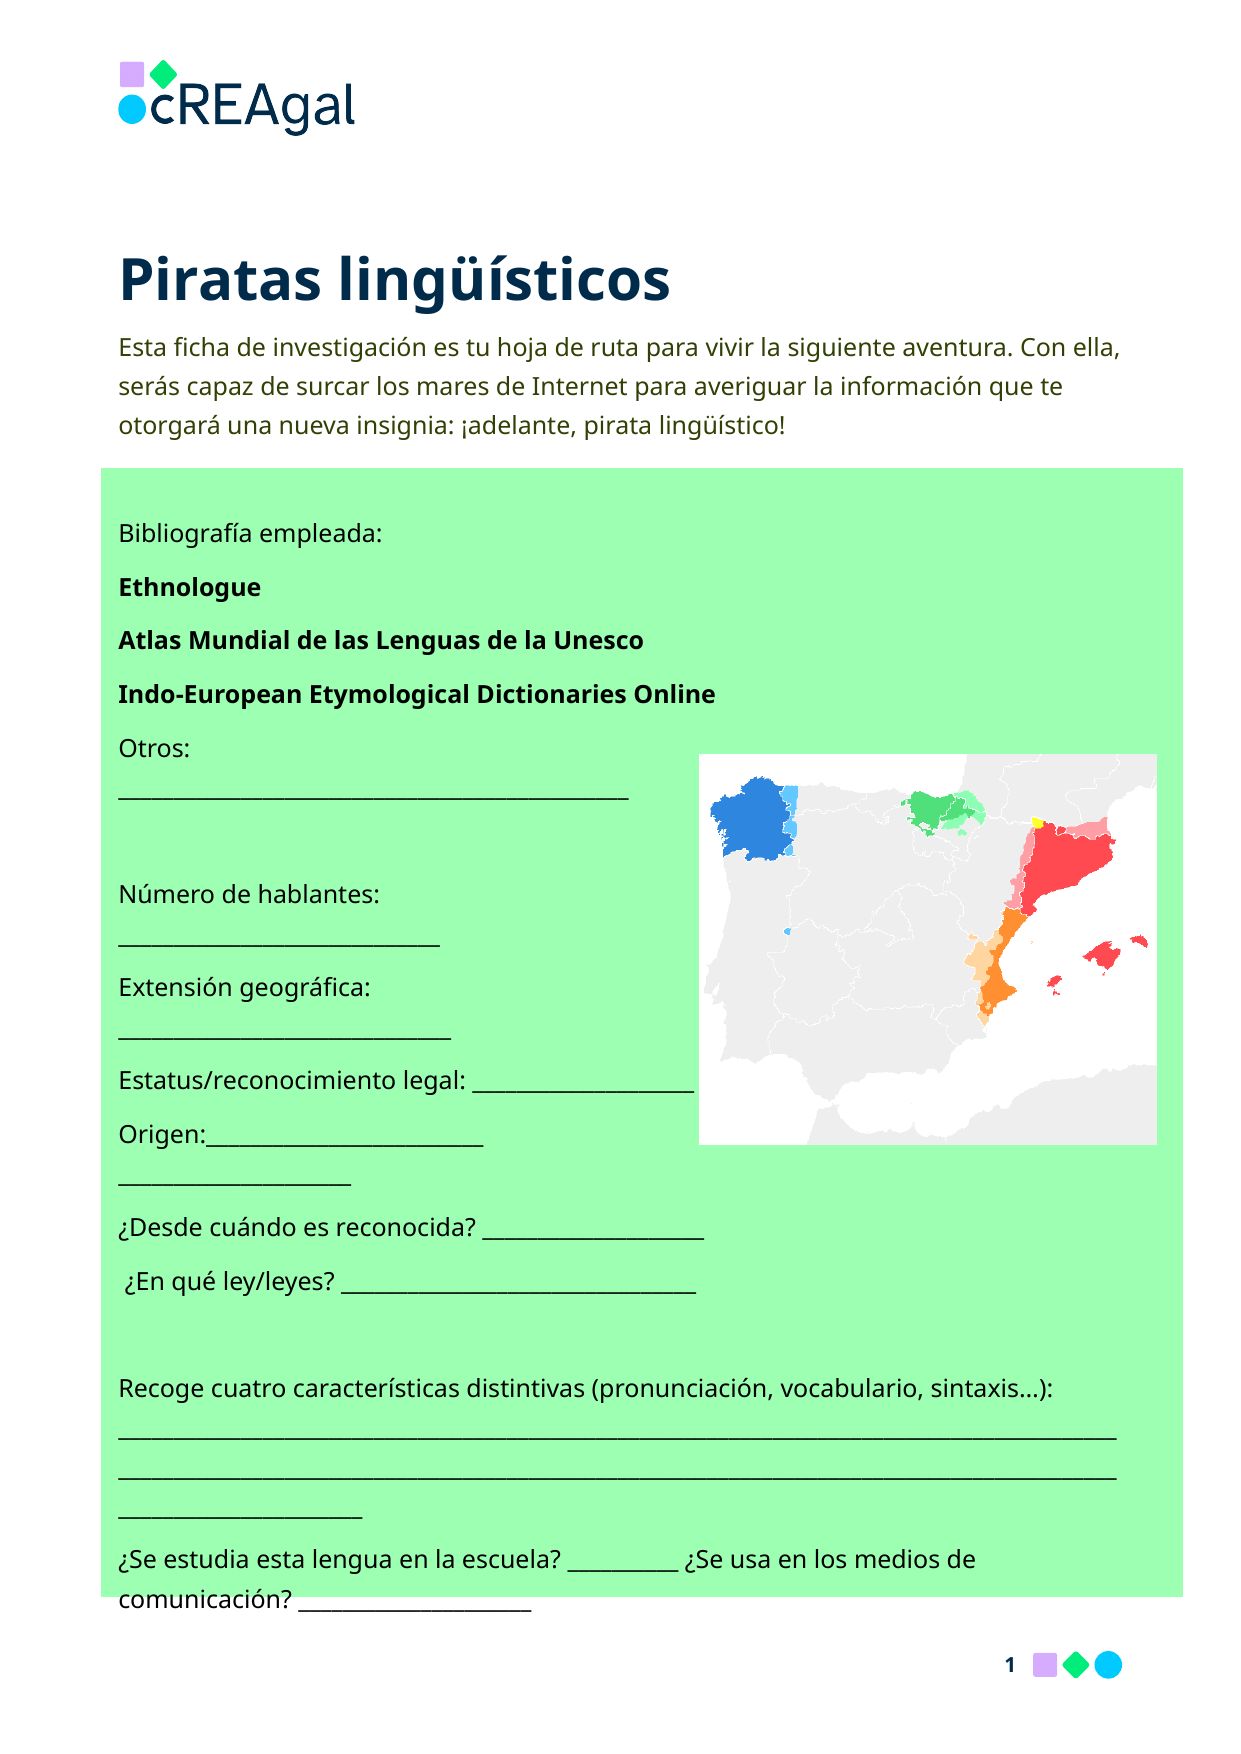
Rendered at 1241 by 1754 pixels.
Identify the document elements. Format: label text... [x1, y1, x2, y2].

text Esta ficha de investigación es tu hoja de ruta para vivir la siguiente aventura. Con ella, serás capaz de surcar los mares de Internet para averiguar la información que te otorgará una nueva insignia: ¡adelante, pirata lingüístico! [118, 329, 1122, 442]
text ¿Se estudia esta lengua en la escuela? __________ ¿Se usa en los medios de comunicación? _____________________ [118, 1597, 1122, 1615]
picture [118, 60, 355, 136]
subtitle Piratas lingüísticos [118, 238, 1122, 318]
